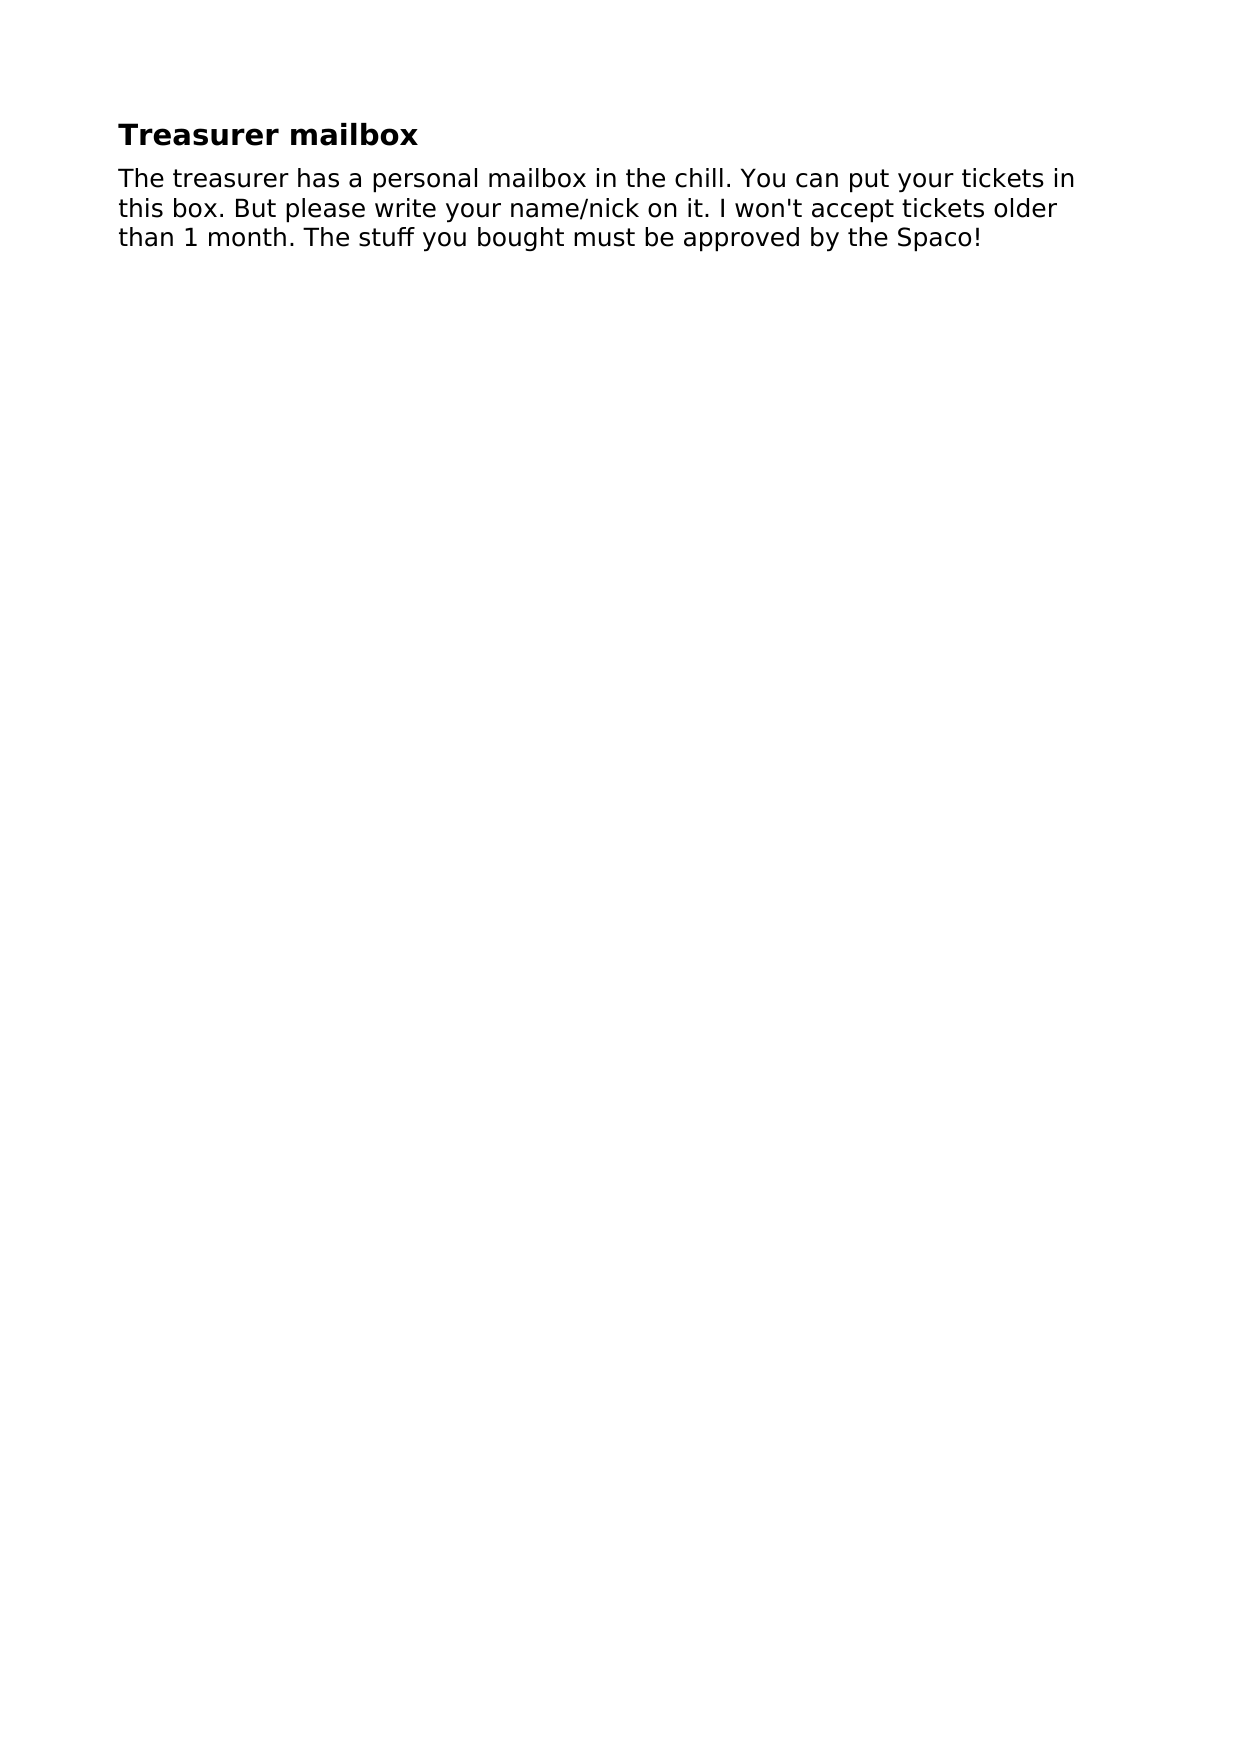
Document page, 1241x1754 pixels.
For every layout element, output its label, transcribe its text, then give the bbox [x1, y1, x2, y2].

text The treasurer has a personal mailbox in the chill. You can put your tickets in this box. But please write your name/nick on it. I won't accept tickets older than 1 month. The stuff you bought must be approved by the Spaco! [118, 164, 1122, 252]
subtitle Treasurer mailbox [118, 118, 1122, 152]
